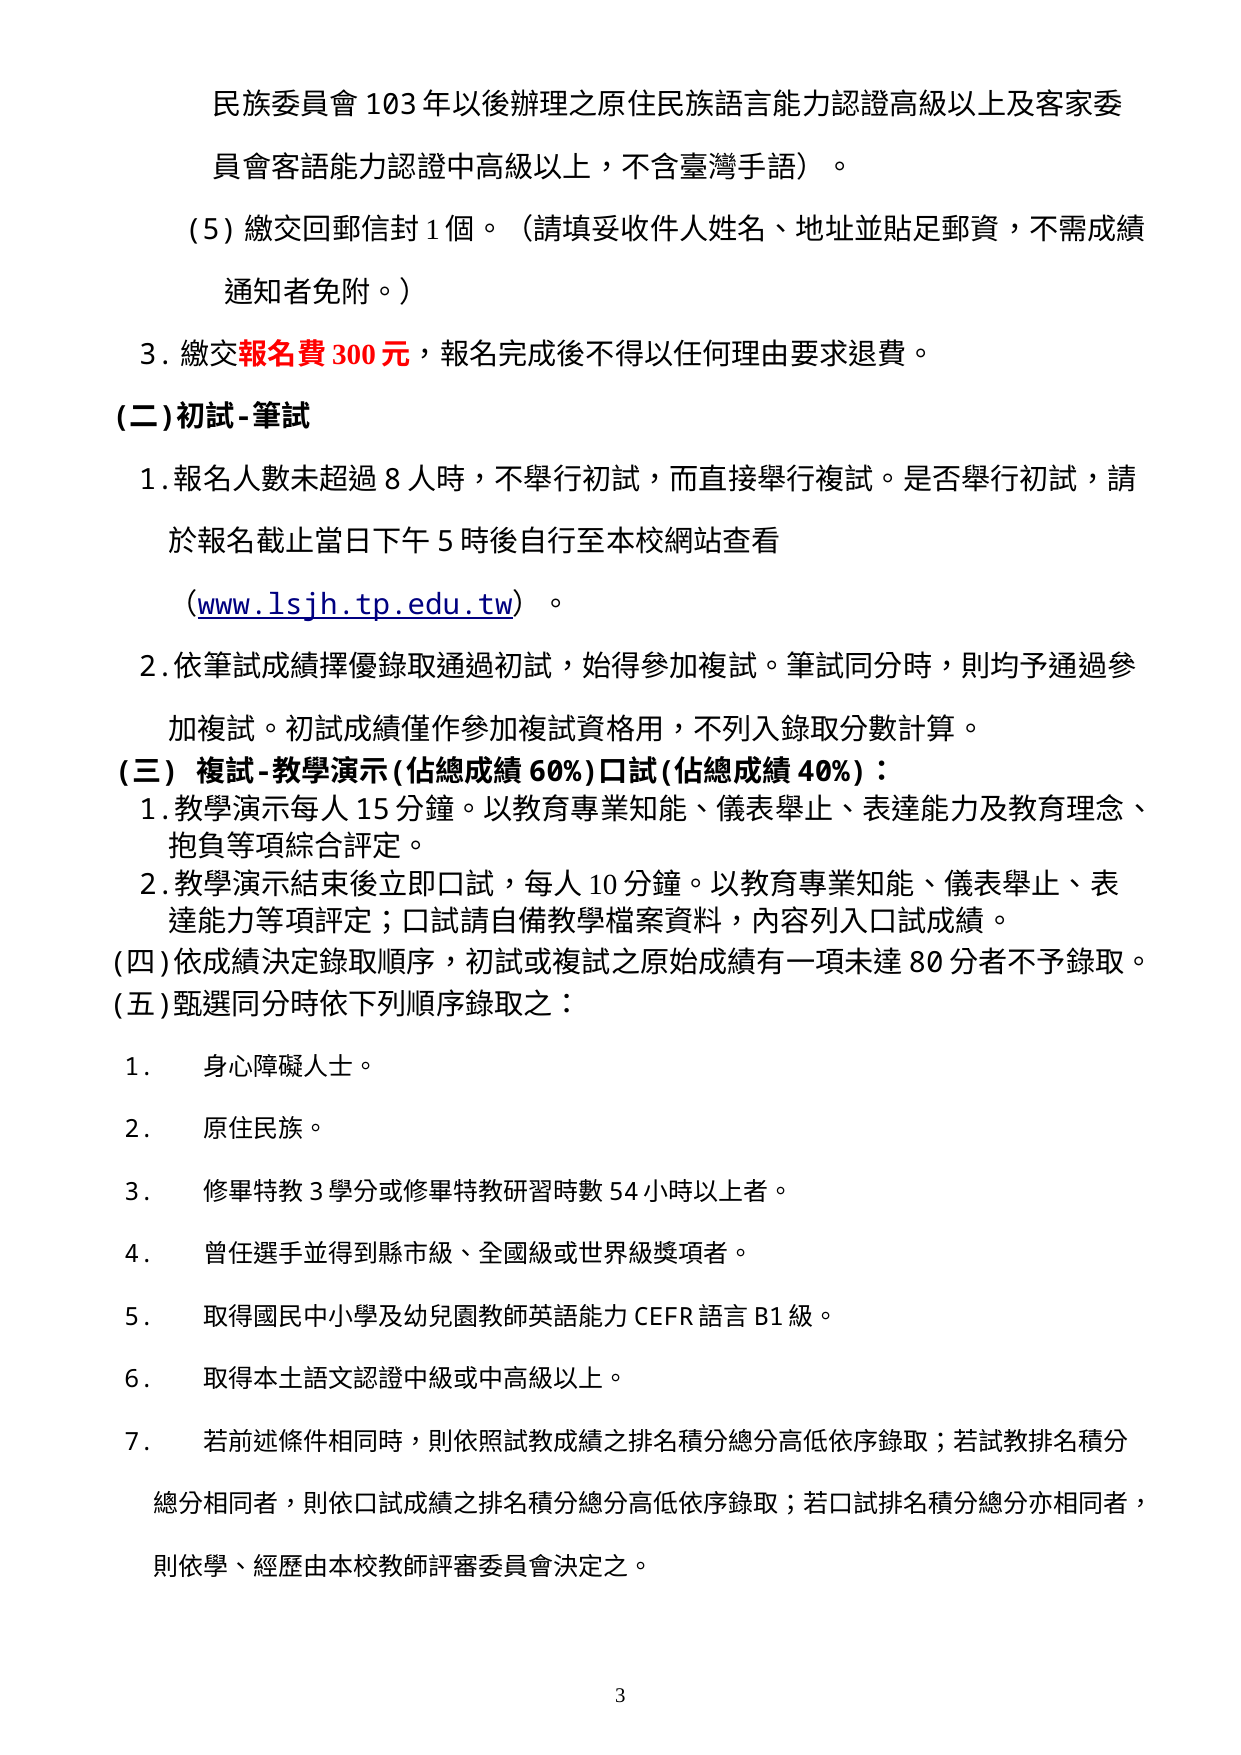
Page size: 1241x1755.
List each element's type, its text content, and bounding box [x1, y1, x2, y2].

text 2.教學演示結束後立即口試，每人10分鐘。以教育專業知能、儀表舉止、表達能力等項評定；口試請自備教學檔案資料，內容列入口試成績。 [139, 864, 1146, 939]
list 取得本土語文認證中級或中高級以上。 [124, 1335, 1146, 1398]
list 原住民族。 [124, 1085, 1146, 1148]
list 曾任選手並得到縣市級、全國級或世界級獎項者。 [124, 1210, 1146, 1273]
text 1.報名人數未超過8人時，不舉行初試，而直接舉行複試。是否舉行初試，請於報名截止當日下午5時後自行至本校網站查看（www.lsjh.tp.edu.tw）。 [139, 435, 1146, 623]
text 2.依筆試成績擇優錄取通過初試，始得參加複試。筆試同分時，則均予通過參加複試。初試成績僅作參加複試資格用，不列入錄取分數計算。 [139, 623, 1146, 748]
text (二)初試-筆試 [94, 373, 1146, 435]
list 身心障礙人士。 [124, 1023, 1146, 1085]
text (三) 複試-教學演示(佔總成績60%)口試(佔總成績40%)： [79, 748, 1146, 789]
list 取得國民中小學及幼兒園教師英語能力CEFR語言B1級。 [124, 1273, 1146, 1335]
text (五)甄選同分時依下列順序錄取之： [97, 981, 1146, 1023]
list 修畢特教3學分或修畢特教研習時數54小時以上者。 [124, 1148, 1146, 1210]
text 民族委員會103年以後辦理之原住民族語言能力認證高級以上及客家委員會客語能力認證中高級以上，不含臺灣手語）。 [198, 60, 1146, 185]
text 3. 繳交報名費300元，報名完成後不得以任何理由要求退費。 [94, 310, 1146, 373]
text (5) 繳交回郵信封1個。（請填妥收件人姓名、地址並貼足郵資，不需成績通知者免附。） [149, 185, 1146, 310]
list 若前述條件相同時，則依照試教成績之排名積分總分高低依序錄取；若試教排名積分總分相同者，則依口試成績之排名積分總分高低依序錄取；若口試排名積分總分亦相同者，則依學、經歷由本校教師評審委員會決定之。 [124, 1398, 1146, 1585]
text (四)依成績決定錄取順序，初試或複試之原始成績有一項未達80分者不予錄取。 [97, 939, 1146, 981]
text 1.教學演示每人15分鐘。以教育專業知能、儀表舉止、表達能力及教育理念、抱負等項綜合評定。 [139, 789, 1146, 864]
